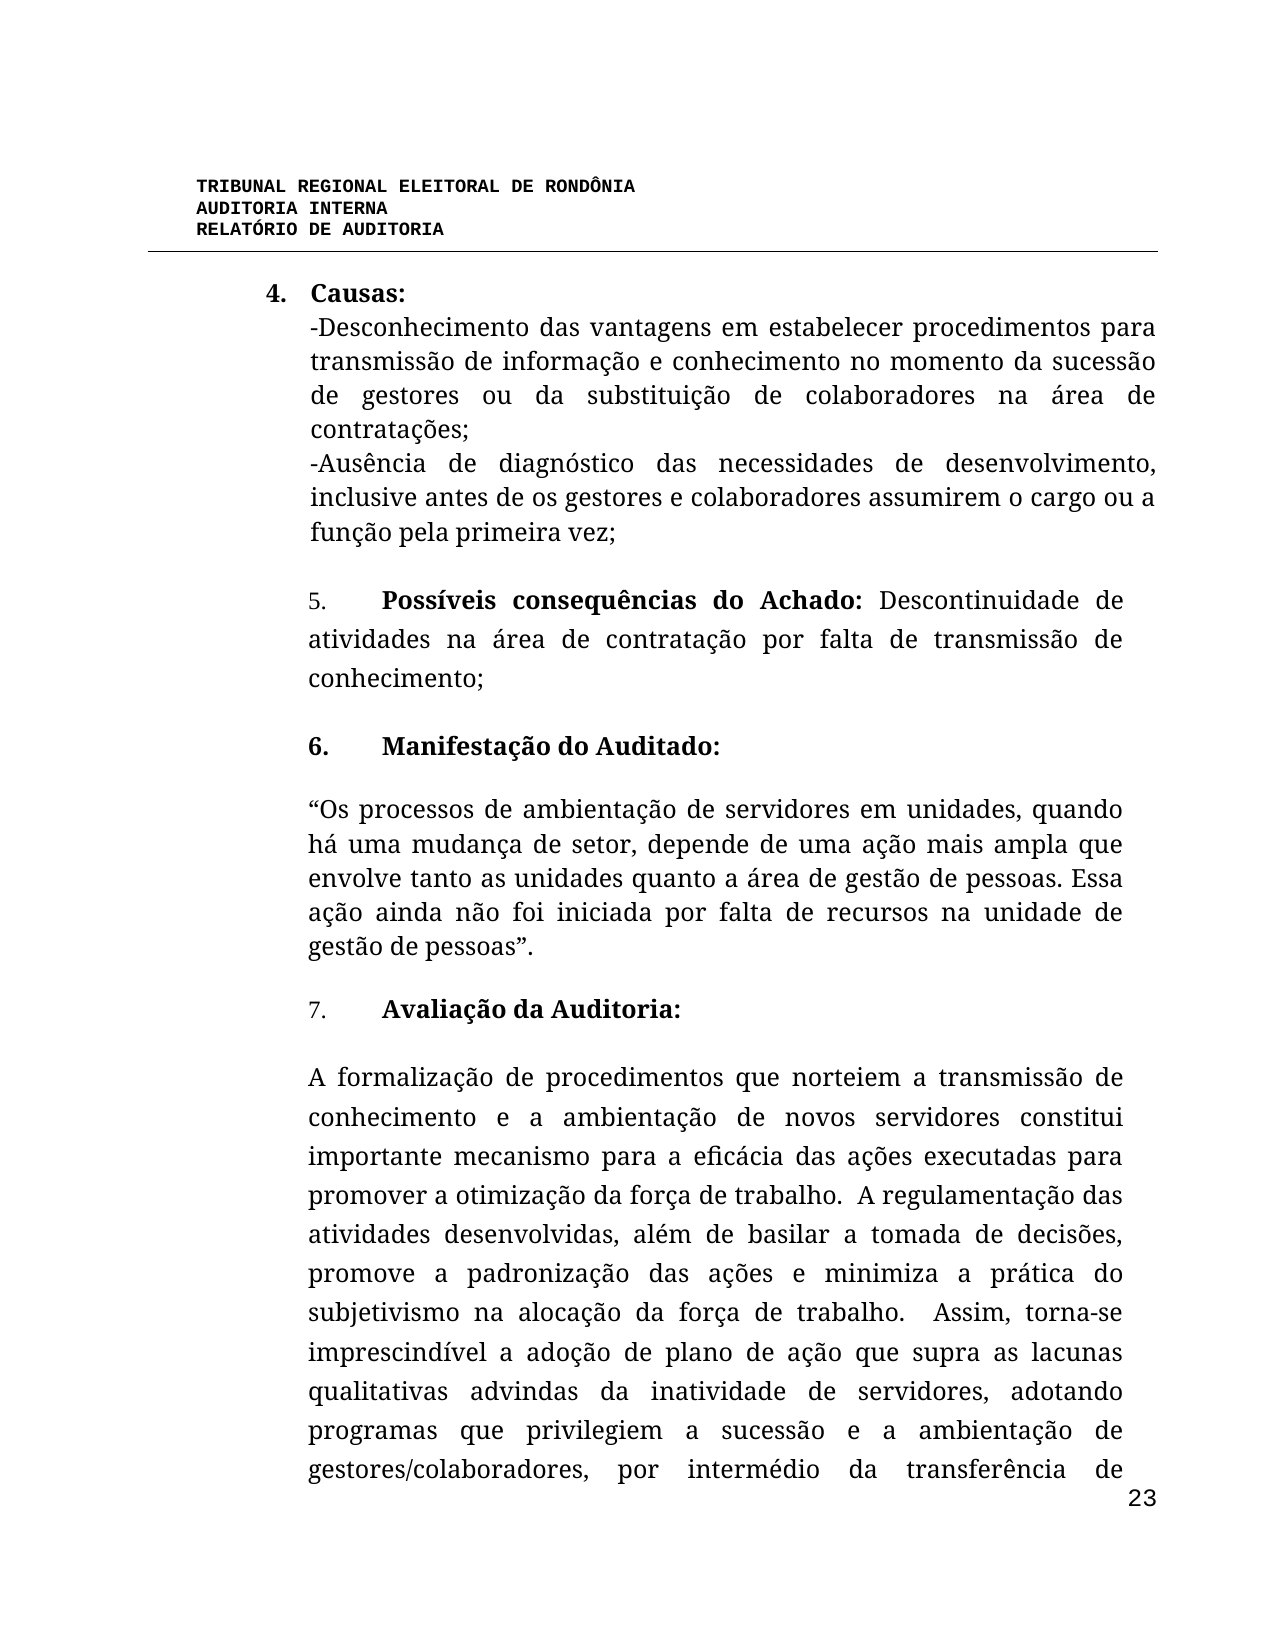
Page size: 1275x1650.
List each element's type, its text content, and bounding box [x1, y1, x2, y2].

text -Ausência de diagnóstico das necessidades de desenvolvimento, inclusive antes de os gestores e colaboradores assumirem o cargo ou a função pela primeira vez; [310, 446, 1157, 548]
text -Desconhecimento das vantagens em estabelecer procedimentos para transmissão de informação e conhecimento no momento da sucessão de gestores ou da substituição de colaboradores na área de contratações; [310, 310, 1157, 446]
list “Os processos de ambientação de servidores em unidades, quando há uma mudança de setor, depende de uma ação mais ampla que envolve tanto as unidades quanto a área de gestão de pessoas. Essa ação ainda não foi iniciada por falta de recursos na unidade de gestão de pessoas”. [308, 792, 1124, 962]
list Avaliação da Auditoria: [308, 992, 1124, 1026]
list Possíveis consequências do Achado: Descontinuidade de atividades na área de contratação por falta de transmissão de conhecimento; [308, 582, 1124, 695]
list A formalização de procedimentos que norteiem a transmissão de conhecimento e a ambientação de novos servidores constitui importante mecanismo para a eficácia das ações executadas para promover a otimização da força de trabalho. A regulamentação das atividades desenvolvidas, além de basilar a tomada de decisões, promove a padronização das ações e minimiza a prática do subjetivismo na alocação da força de trabalho. Assim, torna-se imprescindível a adoção de plano de ação que supra as lacunas qualitativas advindas da inatividade de servidores, adotando programas que privilegiem a sucessão e a ambientação de gestores/colaboradores, por intermédio da transferência de [308, 1060, 1124, 1486]
list Manifestação do Auditado: [308, 729, 1124, 763]
list Causas: [266, 276, 1124, 310]
